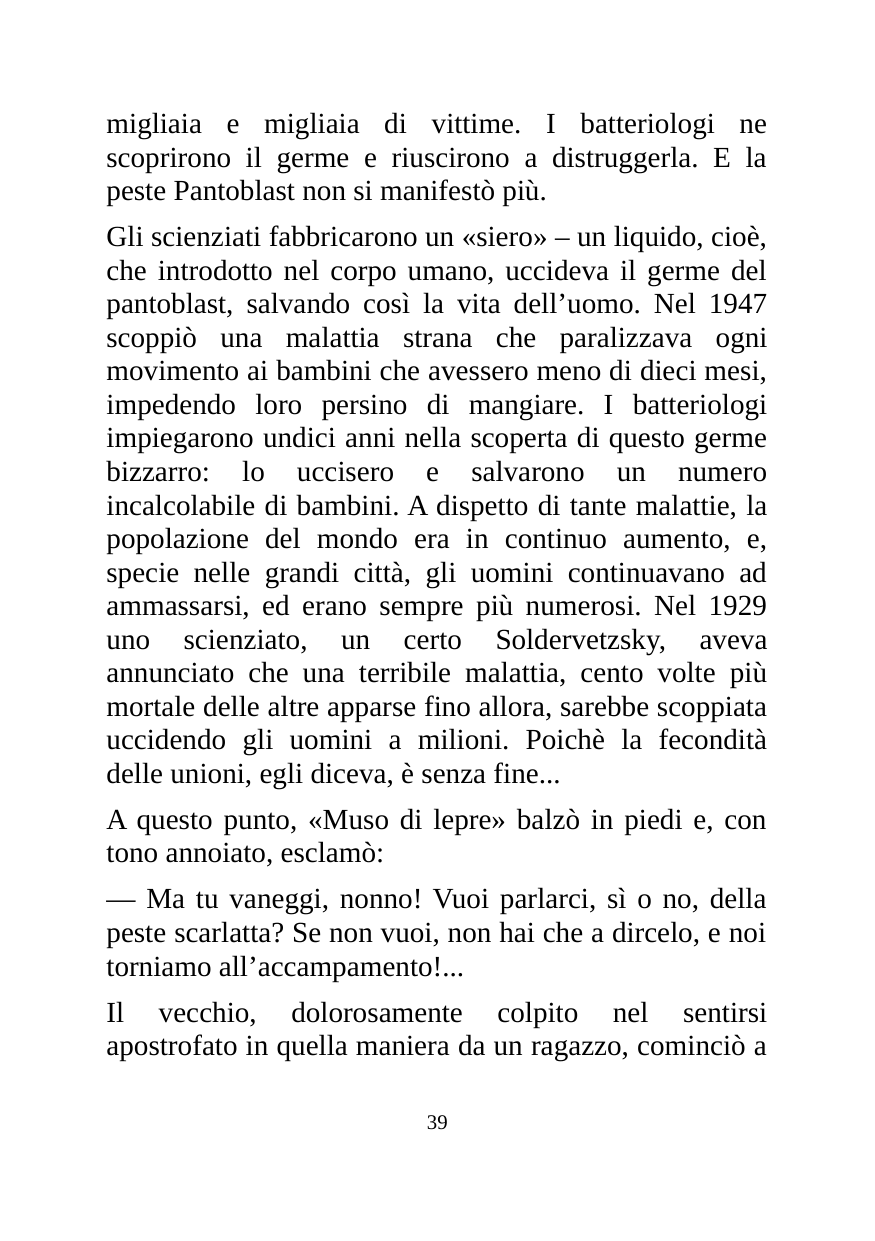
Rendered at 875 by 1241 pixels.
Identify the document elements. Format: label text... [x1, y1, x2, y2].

text — Ma tu vaneggi, nonno! Vuoi parlarci, sì o no, della peste scarlatta? Se non vuoi, non hai che a dircelo, e noi torniamo all’accampamento!... [106, 882, 768, 982]
text Il vecchio, dolorosamente colpito nel sentirsi apostrofato in quella maniera da un ragazzo, cominciò a [106, 995, 768, 1062]
text Gli scienziati fabbricarono un «siero» – un liquido, cioè, che introdotto nel corpo umano, uccideva il germe del pantoblast, salvando così la vita dell’uomo. Nel 1947 scoppiò una malattia strana che paralizzava ogni movimento ai bambini che avessero meno di dieci mesi, impedendo loro persino di mangiare. I batteriologi impiegarono undici anni nella scoperta di questo germe bizzarro: lo uccisero e salvarono un numero incalcolabile di bambini. A dispetto di tante malattie, la popolazione del mondo era in continuo aumento, e, specie nelle grandi città, gli uomini continuavano ad ammassarsi, ed erano sempre più numerosi. Nel 1929 uno scienziato, un certo Soldervetzsky, aveva annunciato che una terribile malattia, cento volte più mortale delle altre apparse fino allora, sarebbe scoppiata uccidendo gli uomini a milioni. Poichè la fecondità delle unioni, egli diceva, è senza fine... [106, 219, 768, 789]
text A questo punto, «Muso di lepre» balzò in piedi e, con tono annoiato, esclamò: [106, 802, 768, 869]
text migliaia e migliaia di vittime. I batteriologi ne scoprirono il germe e riuscirono a distruggerla. E la peste Pantoblast non si manifestò più. [106, 106, 768, 207]
